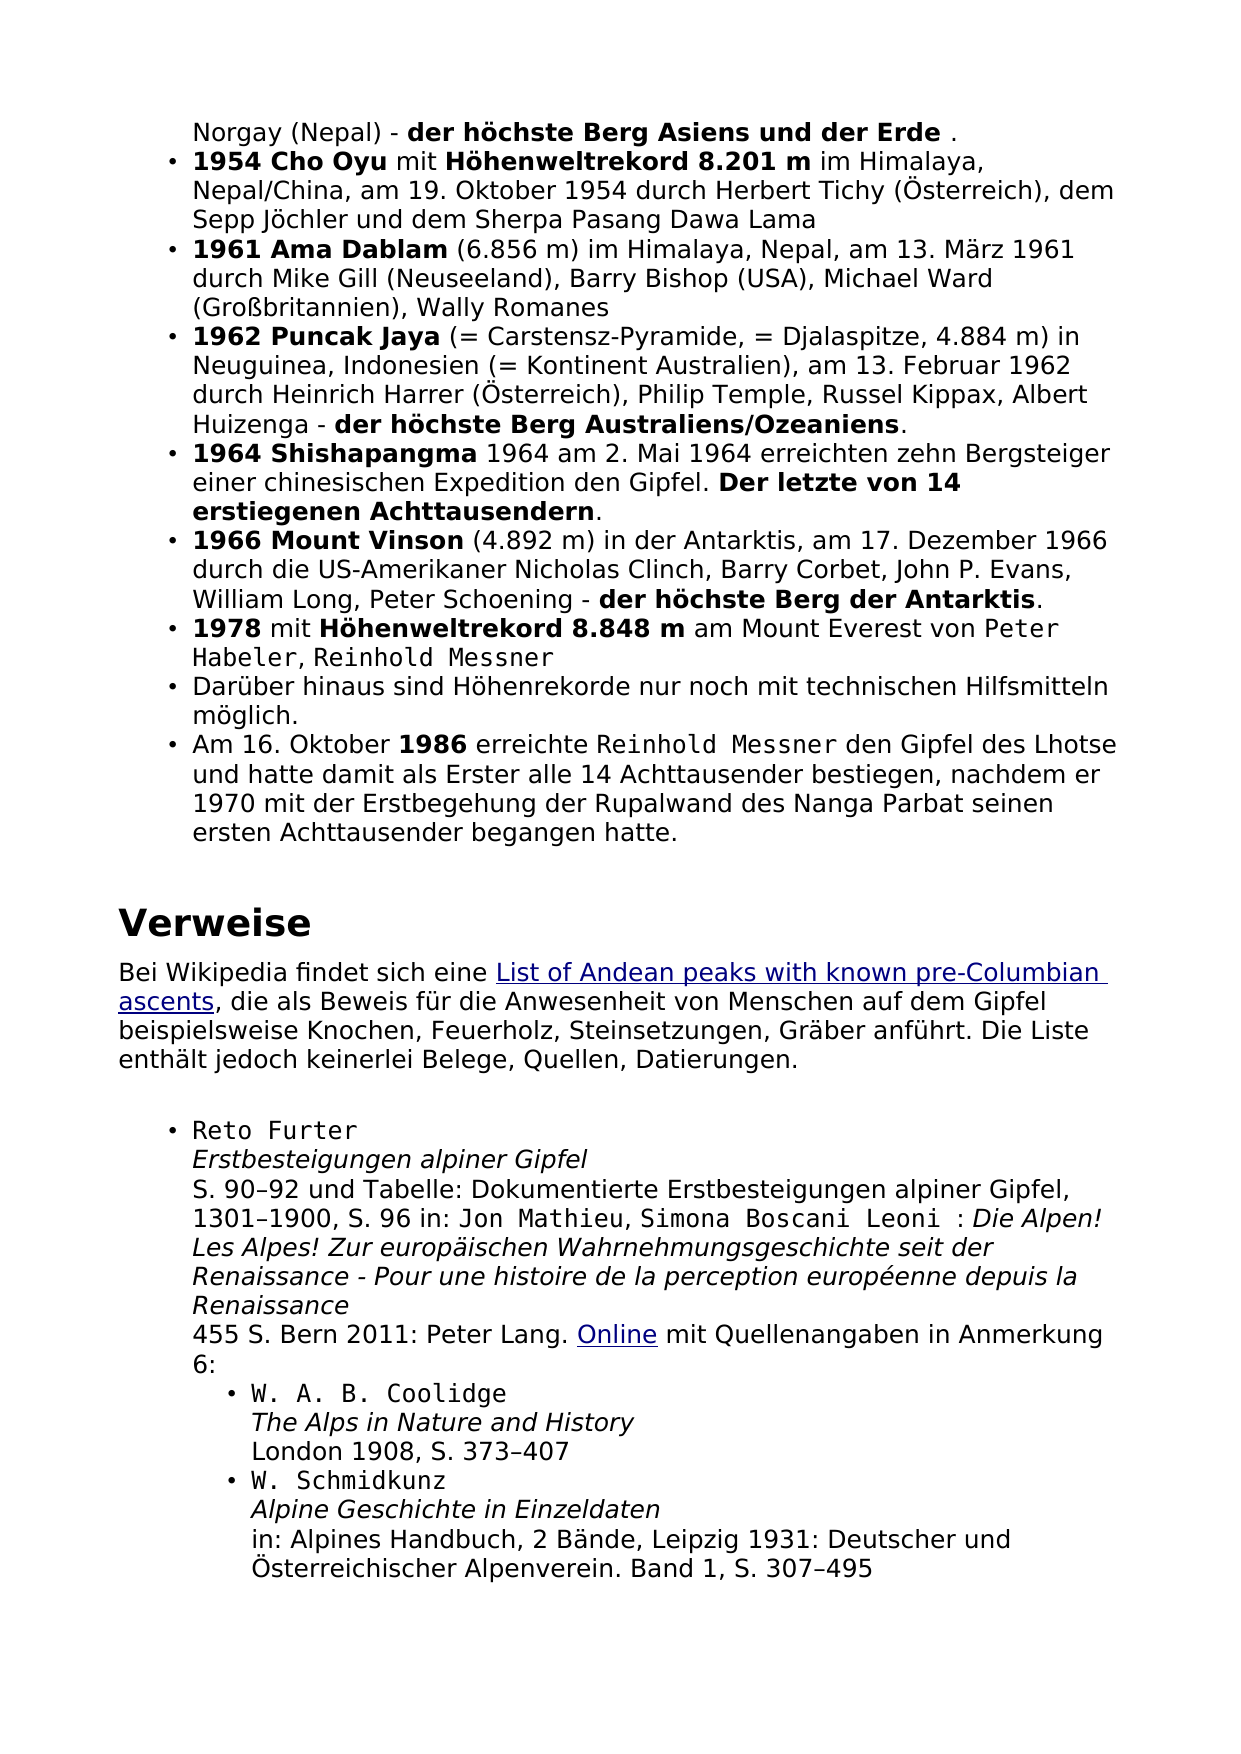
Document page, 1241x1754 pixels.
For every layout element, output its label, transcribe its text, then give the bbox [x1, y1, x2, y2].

text Bei Wikipedia findet sich eine List of Andean peaks with known pre-Columbian ascents, die als Beweis für die Anwesenheit von Menschen auf dem Gipfel beispielsweise Knochen, Feuerholz, Steinsetzungen, Gräber anführt. Die Liste enthält jedoch keinerlei Belege, Quellen, Datierungen. [118, 958, 1122, 1074]
list 1964 Shishapangma 1964 am 2. Mai 1964 erreichten zehn Bergsteiger einer chinesischen Expedition den Gipfel. Der letzte von 14 erstiegenen Achttausendern. [177, 439, 1122, 526]
subtitle Verweise [118, 902, 1122, 945]
list Norgay (Nepal) - der höchste Berg Asiens und der Erde . [177, 118, 1122, 147]
list W. Schmidkunz Alpine Geschichte in Einzeldaten in: Alpines Handbuch, 2 Bände, Leipzig 1931: Deutscher und Österreichischer Alpenverein. Band 1, S. 307–495 [236, 1467, 1122, 1583]
list 1966 Mount Vinson (4.892 m) in der Antarktis, am 17. Dezember 1966 durch die US-Amerikaner Nicholas Clinch, Barry Corbet, John P. Evans, William Long, Peter Schoening - der höchste Berg der Antarktis. [177, 526, 1122, 614]
list 1978 mit Höhenweltrekord 8.848 m am Mount Everest von Peter Habeler, Reinhold Messner [177, 614, 1122, 672]
list 1961 Ama Dablam (6.856 m) im Himalaya, Nepal, am 13. März 1961 durch Mike Gill (Neuseeland), Barry Bishop (USA), Michael Ward (Großbritannien), Wally Romanes [177, 235, 1122, 322]
list 1954 Cho Oyu mit Höhenweltrekord 8.201 m im Himalaya, Nepal/China, am 19. Oktober 1954 durch Herbert Tichy (Österreich), dem Sepp Jöchler und dem Sherpa Pasang Dawa Lama [177, 147, 1122, 235]
list Am 16. Oktober 1986 erreichte Reinhold Messner den Gipfel des Lhotse und hatte damit als Erster alle 14 Achttausender bestiegen, nachdem er 1970 mit der Erstbegehung der Rupalwand des Nanga Parbat seinen ersten Achttausender begangen hatte. [177, 731, 1122, 847]
list Reto Furter Erstbesteigungen alpiner Gipfel S. 90–92 und Tabelle: Dokumentierte Erstbesteigungen alpiner Gipfel, 1301–1900, S. 96 in: Jon Mathieu, Simona Boscani Leoni : Die Alpen! Les Alpes! Zur europäischen Wahrnehmungsgeschichte seit der Renaissance - Pour une histoire de la perception européenne depuis la Renaissance 455 S. Bern 2011: Peter Lang. Online mit Quellenangaben in Anmerkung 6: [177, 1117, 1122, 1379]
list 1962 Puncak Jaya (= Carstensz-Pyramide, = Djalaspitze, 4.884 m) in Neuguinea, Indonesien (= Kontinent Australien), am 13. Februar 1962 durch Heinrich Harrer (Österreich), Philip Temple, Russel Kippax, Albert Huizenga - der höchste Berg Australiens/Ozeaniens. [177, 322, 1122, 439]
list Darüber hinaus sind Höhenrekorde nur noch mit technischen Hilfsmitteln möglich. [177, 672, 1122, 731]
list W. A. B. Coolidge The Alps in Nature and History London 1908, S. 373–407 [236, 1379, 1122, 1467]
